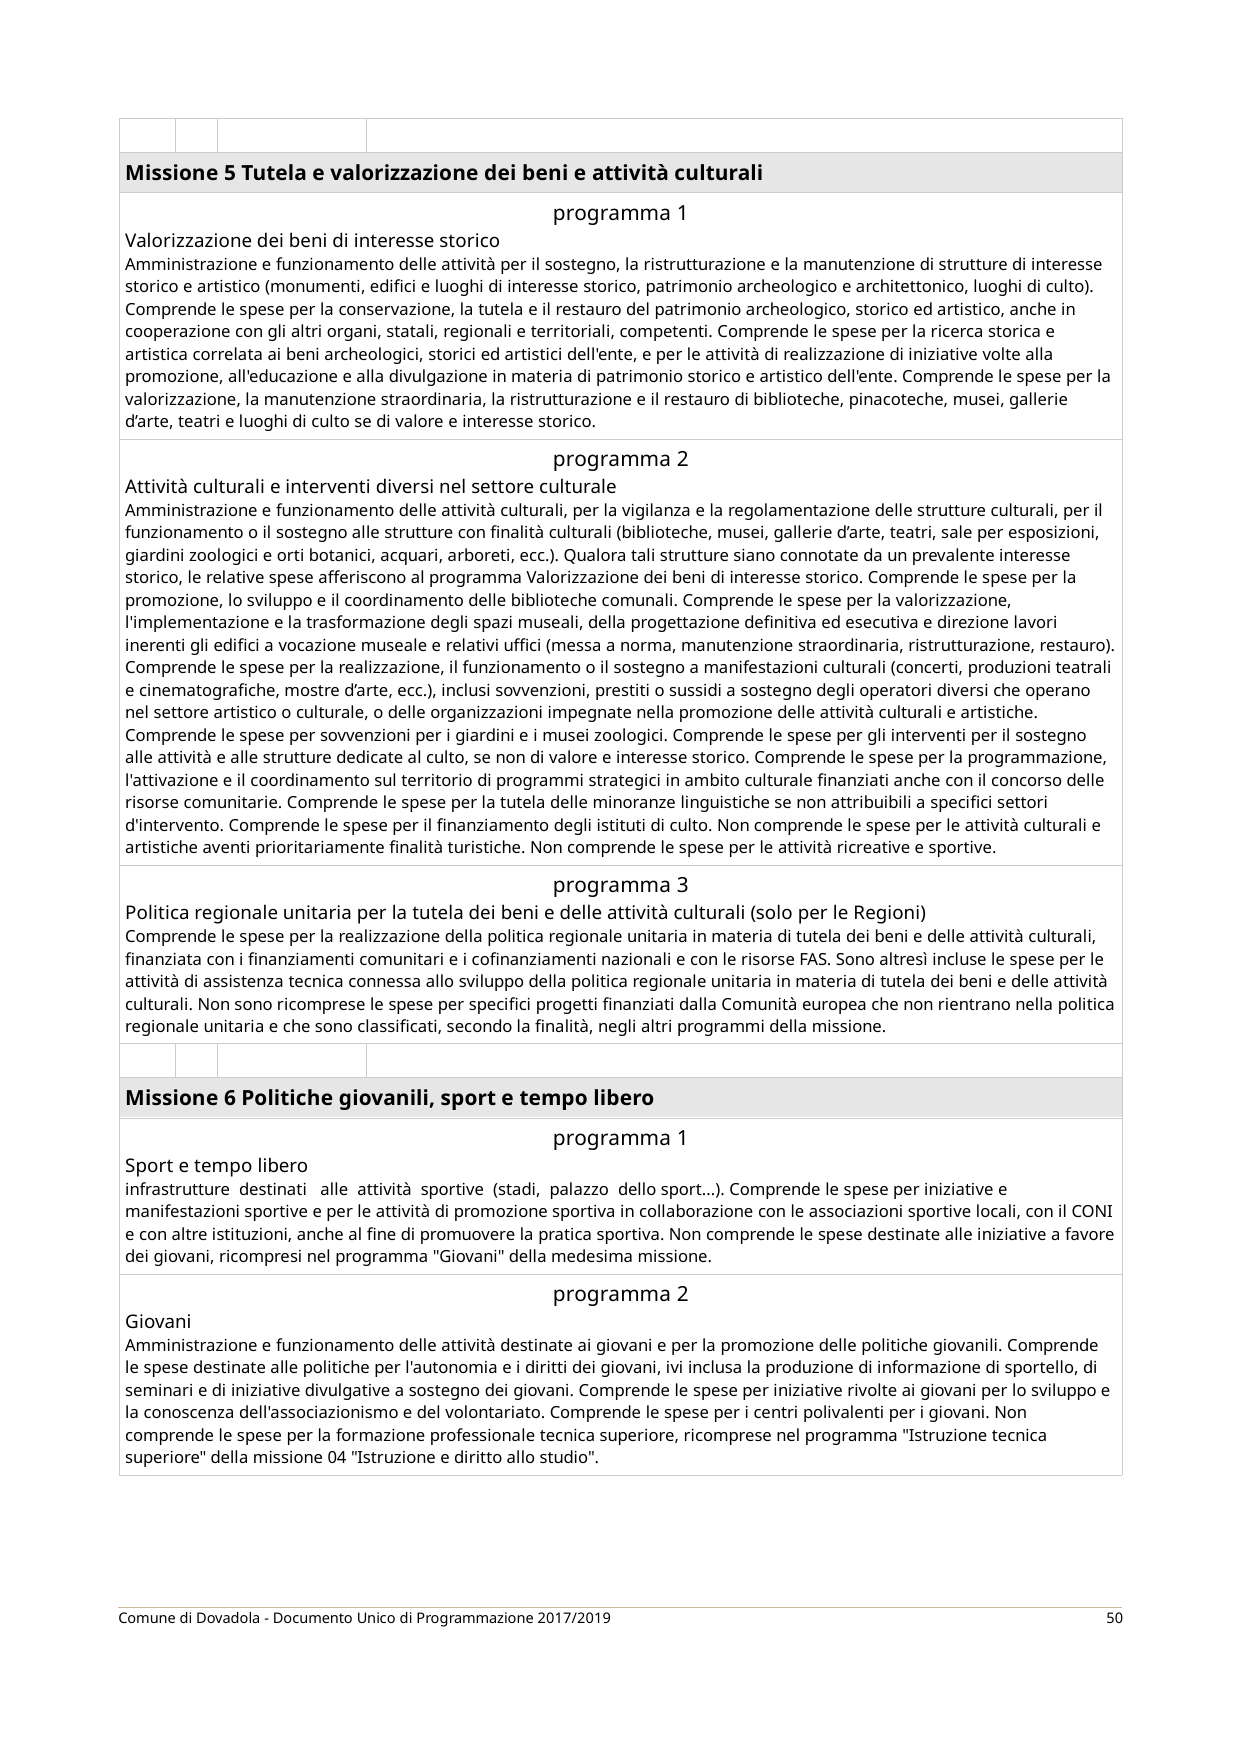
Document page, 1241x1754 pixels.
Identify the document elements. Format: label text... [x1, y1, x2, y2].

table_cell [367, 1044, 1122, 1077]
table_cell programma 2 Attività culturali e interventi diversi nel settore culturale Amministrazione e funzionamento delle attività culturali, per la vigilanza e la regolamentazione delle strutture culturali, per il funzionamento o il sostegno alle strutture con finalità culturali (biblioteche, musei, gallerie d’arte, teatri, sale per esposizioni, giardini zoologici e orti botanici, acquari, arboreti, ecc.). Qualora tali strutture siano connotate da un prevalente interesse storico, le relative spese afferiscono al programma Valorizzazione dei beni di interesse storico. Comprende le spese per la promozione, lo sviluppo e il coordinamento delle biblioteche comunali. Comprende le spese per la valorizzazione, l'implementazione e la trasformazione degli spazi museali, della progettazione definitiva ed esecutiva e direzione lavori inerenti gli edifici a vocazione museale e relativi uffici (messa a norma, manutenzione straordinaria, ristrutturazione, restauro). Comprende le spese per la realizzazione, il funzionamento o il sostegno a manifestazioni culturali (concerti, produzioni teatrali e cinematografiche, mostre d’arte, ecc.), inclusi sovvenzioni, prestiti o sussidi a sostegno degli operatori diversi che operano nel settore artistico o culturale, o delle organizzazioni impegnate nella promozione delle attività culturali e artistiche. Comprende le spese per sovvenzioni per i giardini e i musei zoologici. Comprende le spese per gli interventi per il sostegno alle attività e alle strutture dedicate al culto, se non di valore e interesse storico. Comprende le spese per la programmazione, l'attivazione e il coordinamento sul territorio di programmi strategici in ambito culturale finanziati anche con il concorso delle risorse comunitarie. Comprende le spese per la tutela delle minoranze linguistiche se non attribuibili a specifici settori d'intervento. Comprende le spese per il finanziamento degli istituti di culto. Non comprende le spese per le attività culturali e artistiche aventi prioritariamente finalità turistiche. Non comprende le spese per le attività ricreative e sportive. [120, 440, 1122, 864]
table_cell programma 1 Valorizzazione dei beni di interesse storico Amministrazione e funzionamento delle attività per il sostegno, la ristrutturazione e la manutenzione di strutture di interesse storico e artistico (monumenti, edifici e luoghi di interesse storico, patrimonio archeologico e architettonico, luoghi di culto). Comprende le spese per la conservazione, la tutela e il restauro del patrimonio archeologico, storico ed artistico, anche in cooperazione con gli altri organi, statali, regionali e territoriali, competenti. Comprende le spese per la ricerca storica e artistica correlata ai beni archeologici, storici ed artistici dell'ente, e per le attività di realizzazione di iniziative volte alla promozione, all'educazione e alla divulgazione in materia di patrimonio storico e artistico dell'ente. Comprende le spese per la valorizzazione, la manutenzione straordinaria, la ristrutturazione e il restauro di biblioteche, pinacoteche, musei, gallerie d’arte, teatri e luoghi di culto se di valore e interesse storico. [120, 193, 1122, 438]
table_cell Missione 5 Tutela e valorizzazione dei beni e attività culturali [120, 153, 1122, 192]
table_cell Missione 6 Politiche giovanili, sport e tempo libero [120, 1078, 1122, 1117]
table_cell programma 2 Giovani Amministrazione e funzionamento delle attività destinate ai giovani e per la promozione delle politiche giovanili. Comprende le spese destinate alle politiche per l'autonomia e i diritti dei giovani, ivi inclusa la produzione di informazione di sportello, di seminari e di iniziative divulgative a sostegno dei giovani. Comprende le spese per iniziative rivolte ai giovani per lo sviluppo e la conoscenza dell'associazionismo e del volontariato. Comprende le spese per i centri polivalenti per i giovani. Non comprende le spese per la formazione professionale tecnica superiore, ricomprese nel programma "Istruzione tecnica superiore" della missione 04 "Istruzione e diritto allo studio". [120, 1275, 1122, 1475]
table_cell [218, 1044, 366, 1077]
table_cell [176, 1044, 217, 1077]
table_cell programma 3 Politica regionale unitaria per la tutela dei beni e delle attività culturali (solo per le Regioni) Comprende le spese per la realizzazione della politica regionale unitaria in materia di tutela dei beni e delle attività culturali, finanziata con i finanziamenti comunitari e i cofinanziamenti nazionali e con le risorse FAS. Sono altresì incluse le spese per le attività di assistenza tecnica connessa allo sviluppo della politica regionale unitaria in materia di tutela dei beni e delle attività culturali. Non sono ricomprese le spese per specifici progetti finanziati dalla Comunità europea che non rientrano nella politica regionale unitaria e che sono classificati, secondo la finalità, negli altri programmi della missione. [120, 866, 1122, 1043]
table_cell [367, 119, 1122, 152]
table_cell [120, 1044, 175, 1077]
table_cell [120, 119, 175, 152]
table_cell [218, 119, 366, 152]
table_cell programma 1 Sport e tempo libero infrastrutture destinati alle attività sportive (stadi, palazzo dello sport...). Comprende le spese per iniziative e manifestazioni sportive e per le attività di promozione sportiva in collaborazione con le associazioni sportive locali, con il CONI e con altre istituzioni, anche al fine di promuovere la pratica sportiva. Non comprende le spese destinate alle iniziative a favore dei giovani, ricompresi nel programma "Giovani" della medesima missione. [120, 1119, 1122, 1273]
table_cell [176, 119, 217, 152]
